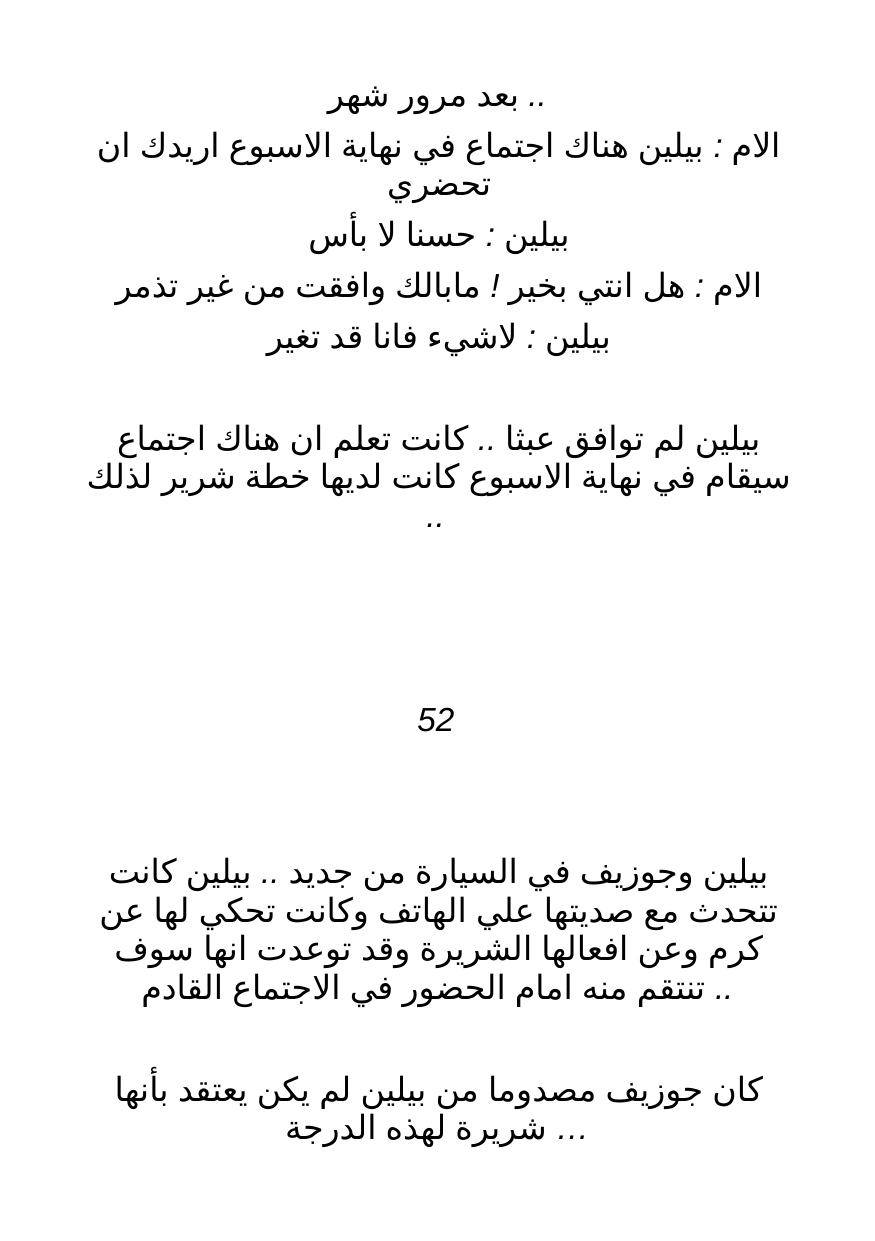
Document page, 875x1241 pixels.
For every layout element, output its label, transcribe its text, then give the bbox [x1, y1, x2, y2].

text بيلين : حسنا لا بأس [75, 215, 799, 254]
text الام : هل انتي بخير ! مابالك وافقت من غير تذمر [75, 266, 799, 305]
text بيلين وجوزيف في السيارة من جديد .. بيلين كانت تتحدث مع صديتها علي الهاتف وكانت تحكي لها عن كرم وعن افعالها الشريرة وقد توعدت انها سوف تنتقم منه امام الحضور في الاجتماع القادم .. [75, 852, 799, 1006]
text كان جوزيف مصدوما من بيلين لم يكن يعتقد بأنها شريرة لهذه الدرجة … [75, 1070, 799, 1147]
text الام : بيلين هناك اجتماع في نهاية الاسبوع اريدك ان تحضري [75, 126, 799, 203]
text 52 [75, 700, 799, 738]
text بيلين : لاشيء فانا قد تغير [75, 317, 799, 356]
text بعد مرور شهر .. [75, 75, 799, 113]
text بيلين لم توافق عبثا .. كانت تعلم ان هناك اجتماع سيقام في نهاية الاسبوع كانت لديها خطة شرير لذلك .. [75, 419, 799, 534]
